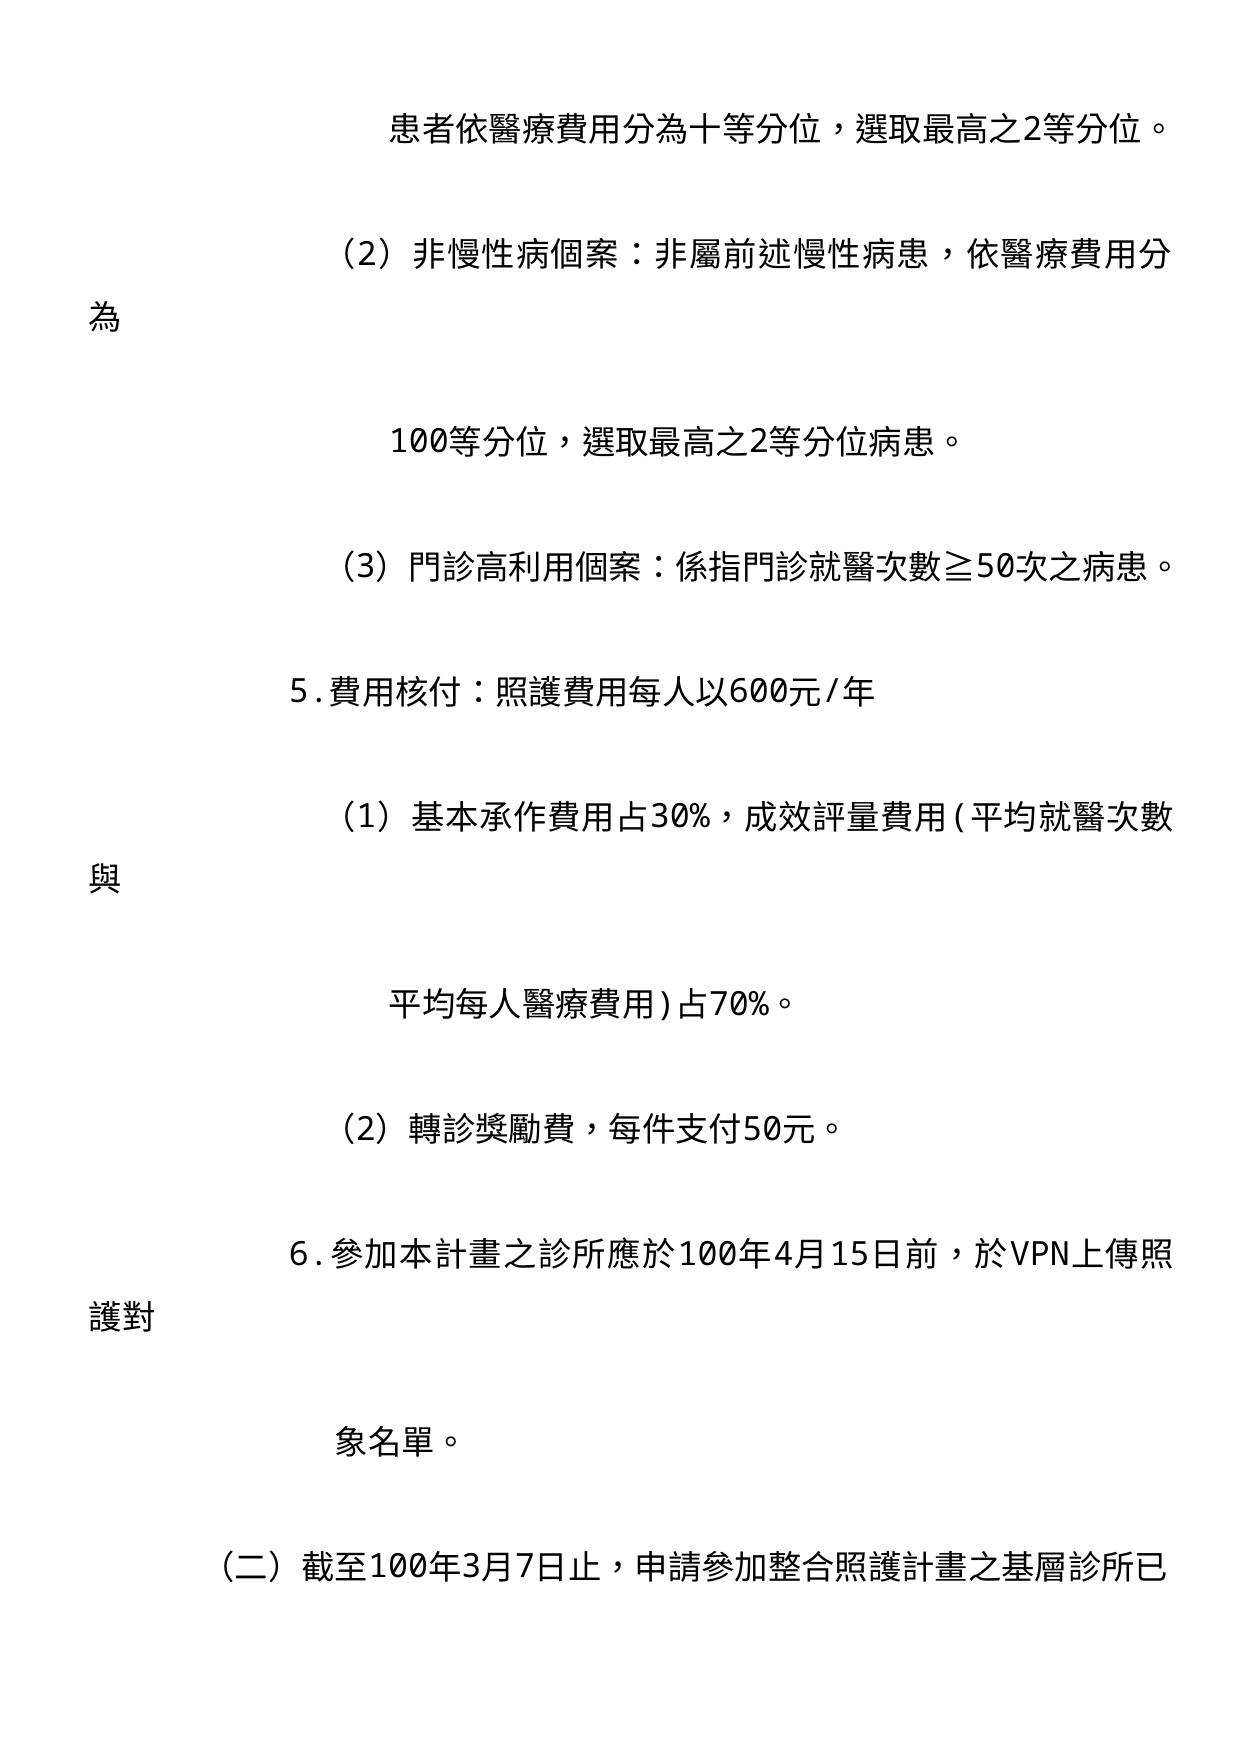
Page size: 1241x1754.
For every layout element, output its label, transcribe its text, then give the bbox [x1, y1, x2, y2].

text （1）基本承作費用占30%，成效評量費用(平均就醫次數與 [89, 773, 1174, 898]
text 象名單。 [301, 1398, 1174, 1460]
text 患者依醫療費用分為十等分位，選取最高之2等分位。 [89, 85, 1174, 148]
text （3）門診高利用個案：係指門診就醫次數≧50次之病患。 [89, 523, 1174, 585]
text （二）截至100年3月7日止，申請參加整合照護計畫之基層診所已 [201, 1523, 1174, 1585]
text 100等分位，選取最高之2等分位病患。 [89, 398, 1174, 460]
text 5.費用核付：照護費用每人以600元/年 [89, 648, 1174, 710]
text （2）轉診獎勵費，每件支付50元。 [89, 1085, 1174, 1148]
text 6.參加本計畫之診所應於100年4月15日前，於VPN上傳照護對 [89, 1210, 1174, 1335]
text 平均每人醫療費用)占70%。 [89, 960, 1174, 1023]
text （2）非慢性病個案：非屬前述慢性病患，依醫療費用分為 [89, 210, 1174, 335]
